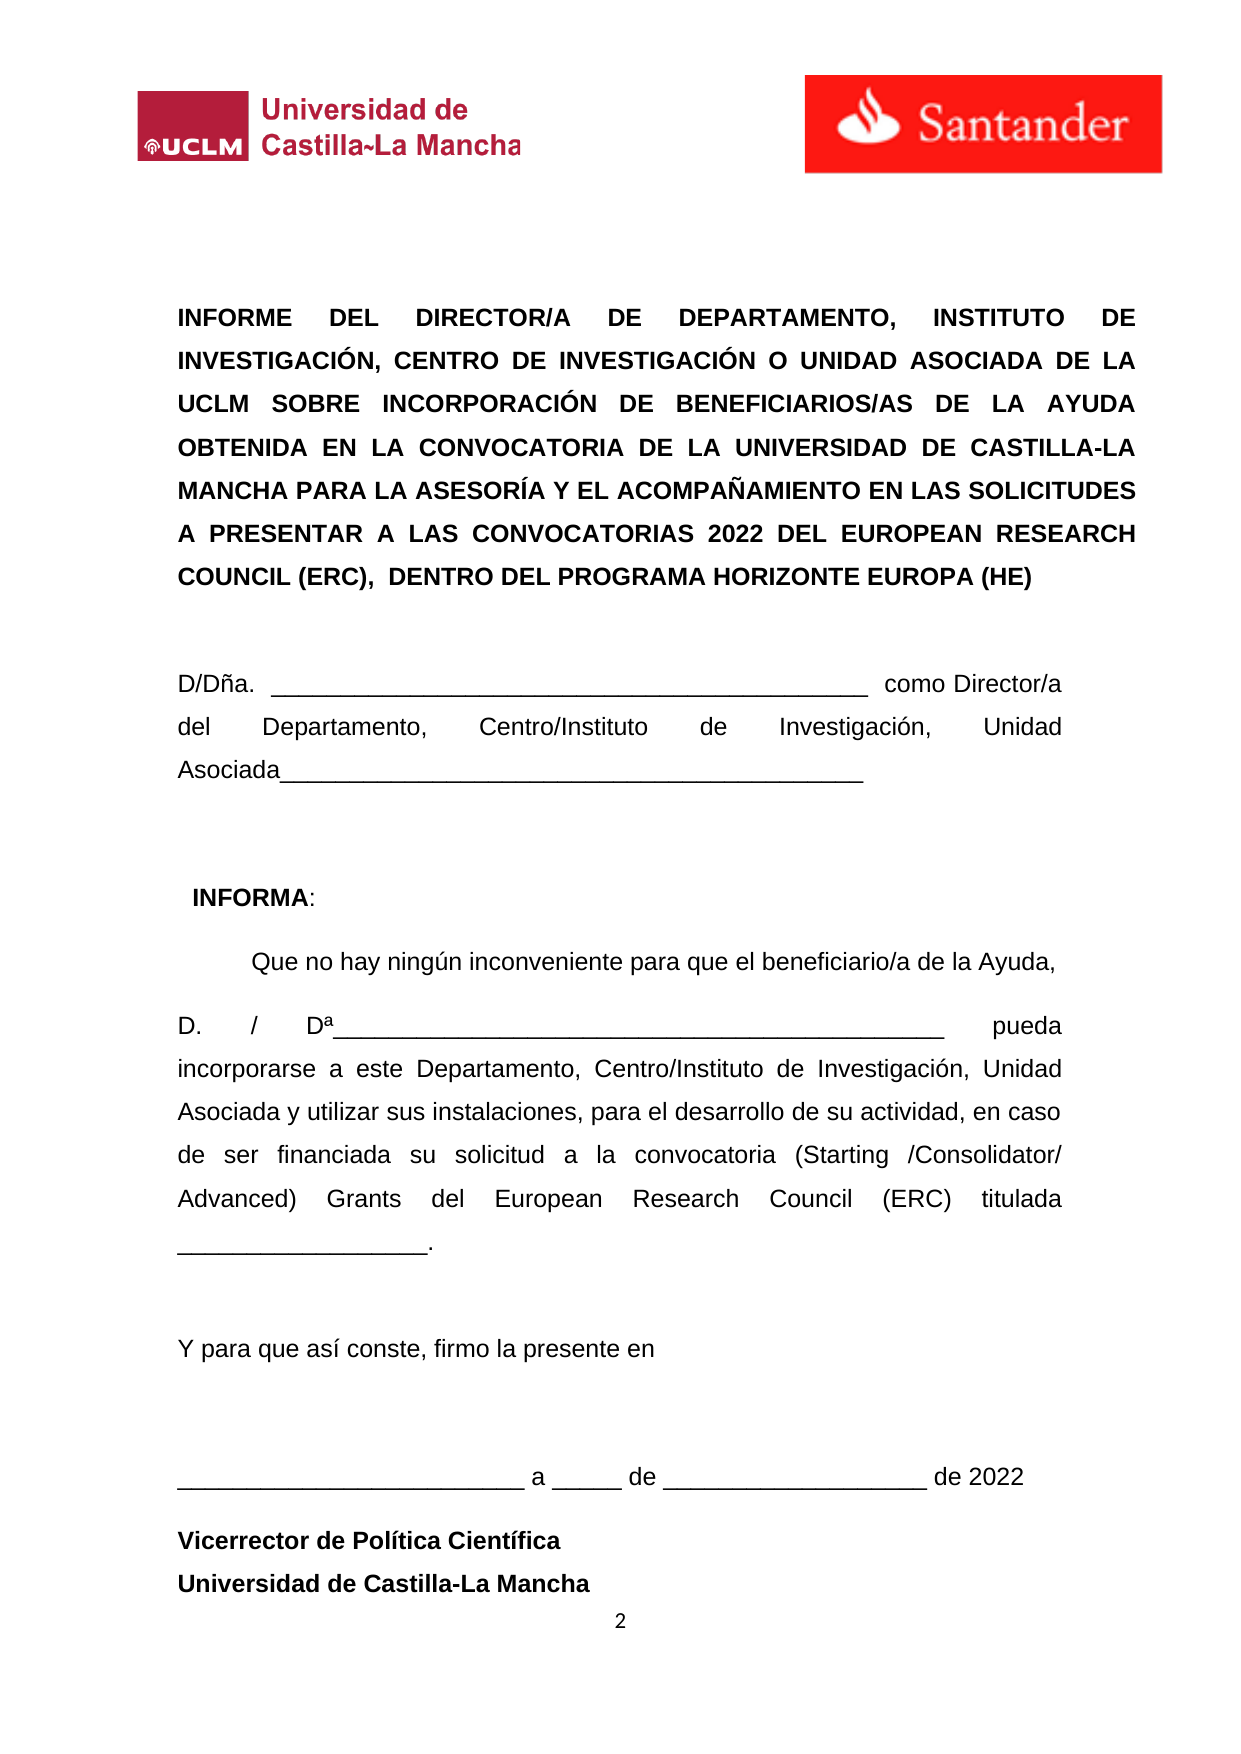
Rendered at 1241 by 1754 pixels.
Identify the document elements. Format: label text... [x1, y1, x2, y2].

text _________________________ a _____ de ___________________ de 2022 [177, 1462, 1063, 1490]
text Vicerrector de Política Científica [177, 1526, 1063, 1554]
text INFORMA: [177, 883, 1063, 912]
text D/Dña. ___________________________________________ como Director/a del Departamento, Centro/Instituto de Investigación, Unidad Asociada__________________________________________ [177, 669, 1063, 784]
subtitle INFORME DEL DIRECTOR/A DE DEPARTAMENTO, INSTITUTO DE INVESTIGACIÓN, CENTRO DE INVESTIGACIÓN O UNIDAD ASOCIADA DE LA UCLM SOBRE INCORPORACIÓN DE BENEFICIARIOS/AS DE LA AYUDA OBTENIDA EN LA CONVOCATORIA DE LA UNIVERSIDAD DE CASTILLA-LA MANCHA PARA LA ASESORÍA Y EL ACOMPAÑAMIENTO EN LAS SOLICITUDES A PRESENTAR A LAS CONVOCATORIAS 2022 DEL EUROPEAN RESEARCH COUNCIL (ERC), DENTRO DEL PROGRAMA HORIZONTE EUROPA (HE) [177, 303, 1137, 591]
text Y para que así conste, firmo la presente en [177, 1334, 1063, 1362]
text Universidad de Castilla-La Mancha [177, 1569, 1063, 1597]
text D. / Dª____________________________________________ pueda incorporarse a este Departamento, Centro/Instituto de Investigación, Unidad Asociada y utilizar sus instalaciones, para el desarrollo de su actividad, en caso de ser financiada su solicitud a la convocatoria (Starting /Consolidator/ Advanced) Grants del European Research Council (ERC) titulada __________________. [177, 1011, 1063, 1255]
text Que no hay ningún inconveniente para que el beneficiario/a de la Ayuda, [177, 947, 1063, 976]
